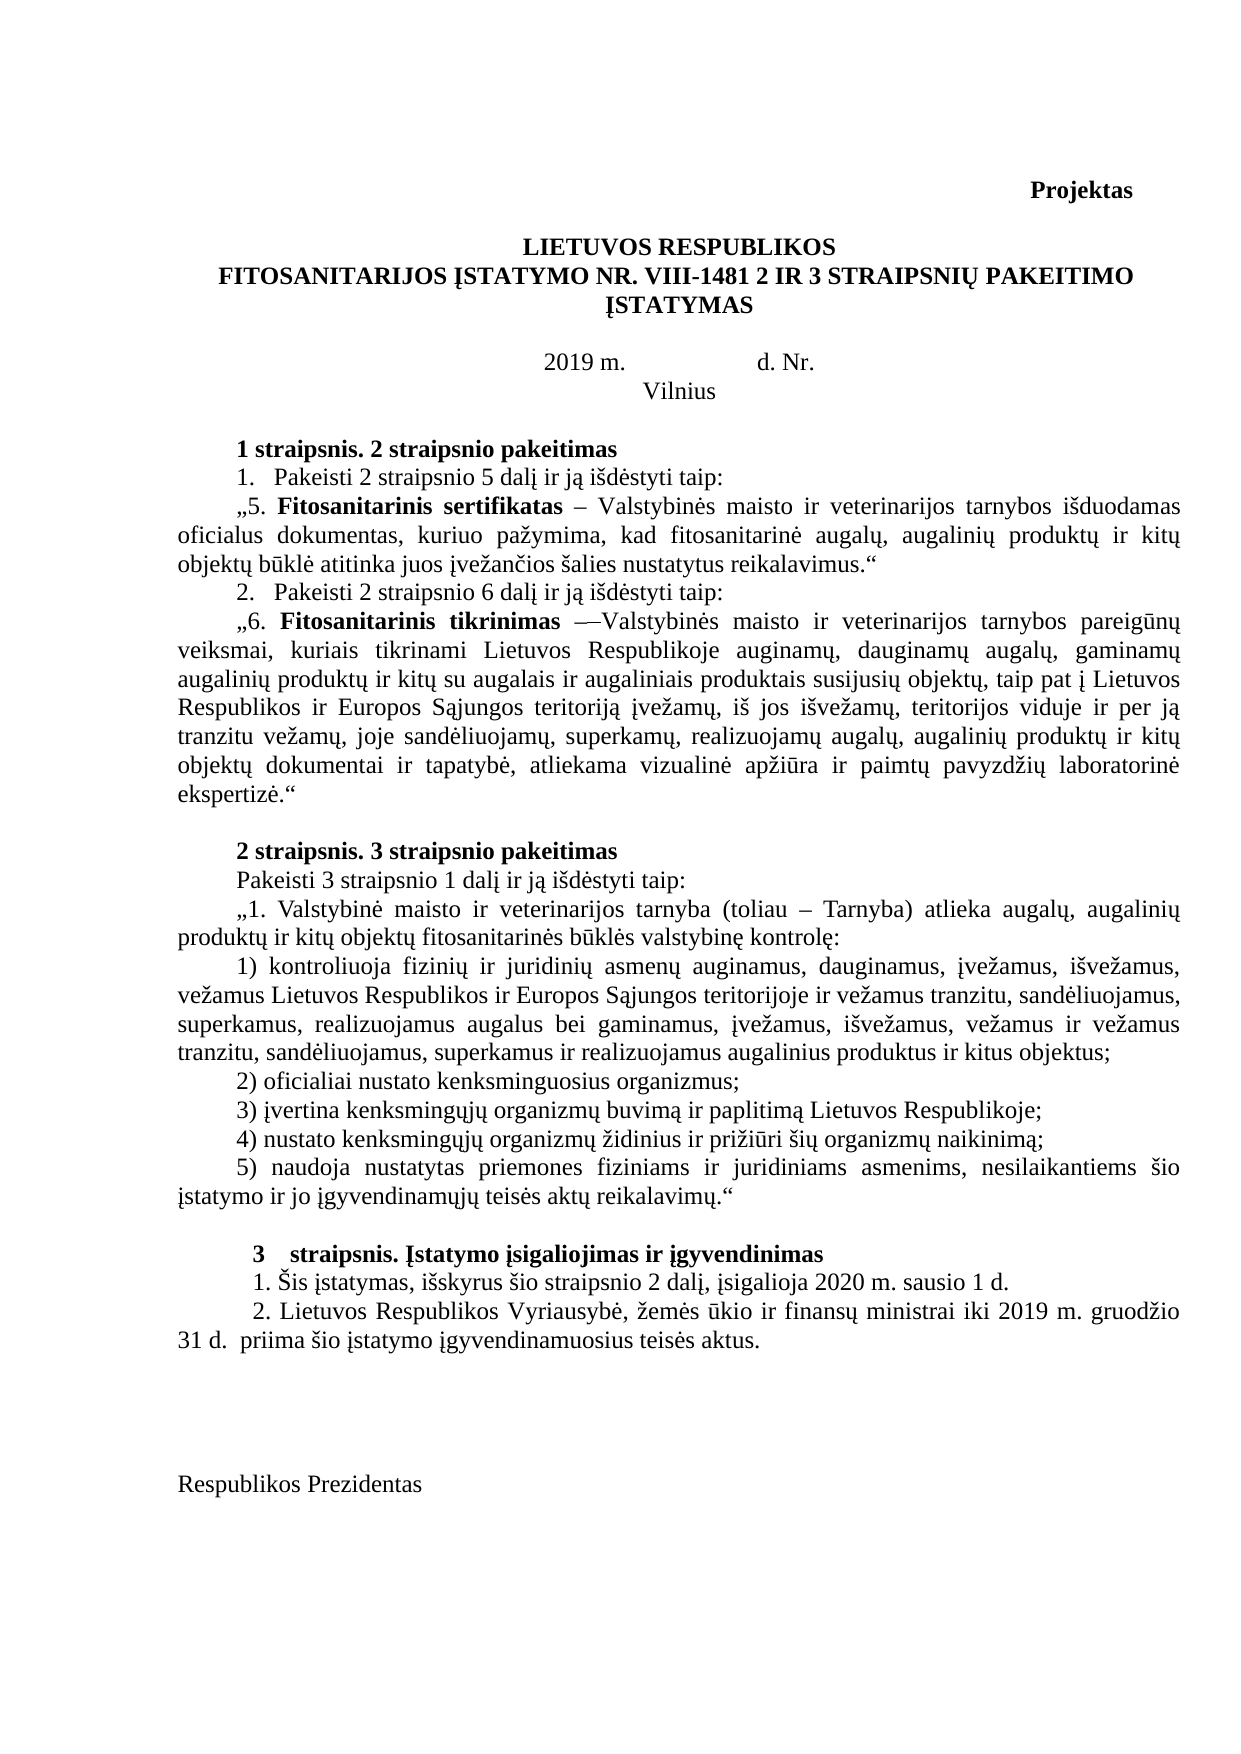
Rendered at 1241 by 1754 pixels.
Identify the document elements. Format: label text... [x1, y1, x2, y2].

text ĮSTATYMAS [177, 290, 1181, 319]
text 1) kontroliuoja fizinių ir juridinių asmenų auginamus, dauginamus, įvežamus, išvežamus, vežamus Lietuvos Respublikos ir Europos Sąjungos teritorijoje ir vežamus tranzitu, sandėliuojamus, superkamus, realizuojamus augalus bei gaminamus, įvežamus, išvežamus, vežamus ir vežamus tranzitu, sandėliuojamus, superkamus ir realizuojamus augalinius produktus ir kitus objektus; [177, 951, 1181, 1066]
text 3 straipsnis. Įstatymo įsigaliojimas ir įgyvendinimas [252, 1239, 1181, 1267]
text 5) naudoja nustatytas priemones fiziniams ir juridiniams asmenims, nesilaikantiems šio įstatymo ir jo įgyvendinamųjų teisės aktų reikalavimų.“ [177, 1152, 1181, 1210]
text „1. Valstybinė maisto ir veterinarijos tarnyba (toliau – Tarnyba) atlieka augalų, augalinių produktų ir kitų objektų fitosanitarinės būklės valstybinę kontrolę: [177, 894, 1181, 951]
text 2019 m. d. Nr. [177, 347, 1181, 376]
text „5. Fitosanitarinis sertifikatas – Valstybinės maisto ir veterinarijos tarnybos išduodamas oficialus dokumentas, kuriuo pažymima, kad fitosanitarinė augalų, augalinių produktų ir kitų objektų būklė atitinka juos įvežančios šalies nustatytus reikalavimus.“ [177, 491, 1181, 577]
text 2. Lietuvos Respublikos Vyriausybė, žemės ūkio ir finansų ministrai iki 2019 m. gruodžio 31 d. priima šio įstatymo įgyvendinamuosius teisės aktus. [177, 1296, 1181, 1354]
text 2) oficialiai nustato kenksminguosius organizmus; [177, 1066, 1181, 1095]
text „6. Fitosanitarinis tikrinimas – Valstybinės maisto ir veterinarijos tarnybos pareigūnų veiksmai, kuriais tikrinami Lietuvos Respublikoje auginamų, dauginamų augalų, gaminamų augalinių produktų ir kitų su augalais ir augaliniais produktais susijusių objektų, taip pat į Lietuvos Respublikos ir Europos Sąjungos teritoriją įvežamų, iš jos išvežamų, teritorijos viduje ir per ją tranzitu vežamų, joje sandėliuojamų, superkamų, realizuojamų augalų, augalinių produktų ir kitų objektų dokumentai ir tapatybė, atliekama vizualinė apžiūra ir paimtų pavyzdžių laboratorinė ekspertizė.“ [177, 606, 1181, 807]
text 1. Šis įstatymas, išskyrus šio straipsnio 2 dalį, įsigalioja 2020 m. sausio 1 d. [177, 1267, 1181, 1296]
text 1 straipsnis. 2 straipsnio pakeitimas [177, 434, 1181, 462]
text 3) įvertina kenksmingųjų organizmų buvimą ir paplitimą Lietuvos Respublikoje; [177, 1095, 1181, 1124]
text 1. Pakeisti 2 straipsnio 5 dalį ir ją išdėstyti taip: [236, 462, 1181, 491]
text Respublikos Prezidentas [177, 1469, 1181, 1497]
text FITOSANITARIJOS ĮSTATYMO NR. VIII-1481 2 IR 3 STRAIPSNIŲ PAKEITIMO [177, 261, 1181, 290]
text Pakeisti 3 straipsnio 1 dalį ir ją išdėstyti taip: [177, 865, 1181, 894]
text 4) nustato kenksmingųjų organizmų židinius ir prižiūri šių organizmų naikinimą; [177, 1124, 1181, 1152]
text 2 straipsnis. 3 straipsnio pakeitimas [177, 836, 1181, 865]
text LIETUVOS RESPUBLIKOS [177, 232, 1181, 261]
text Vilnius [177, 376, 1181, 405]
text Projektas [960, 175, 1181, 204]
text 2. Pakeisti 2 straipsnio 6 dalį ir ją išdėstyti taip: [236, 577, 1181, 606]
